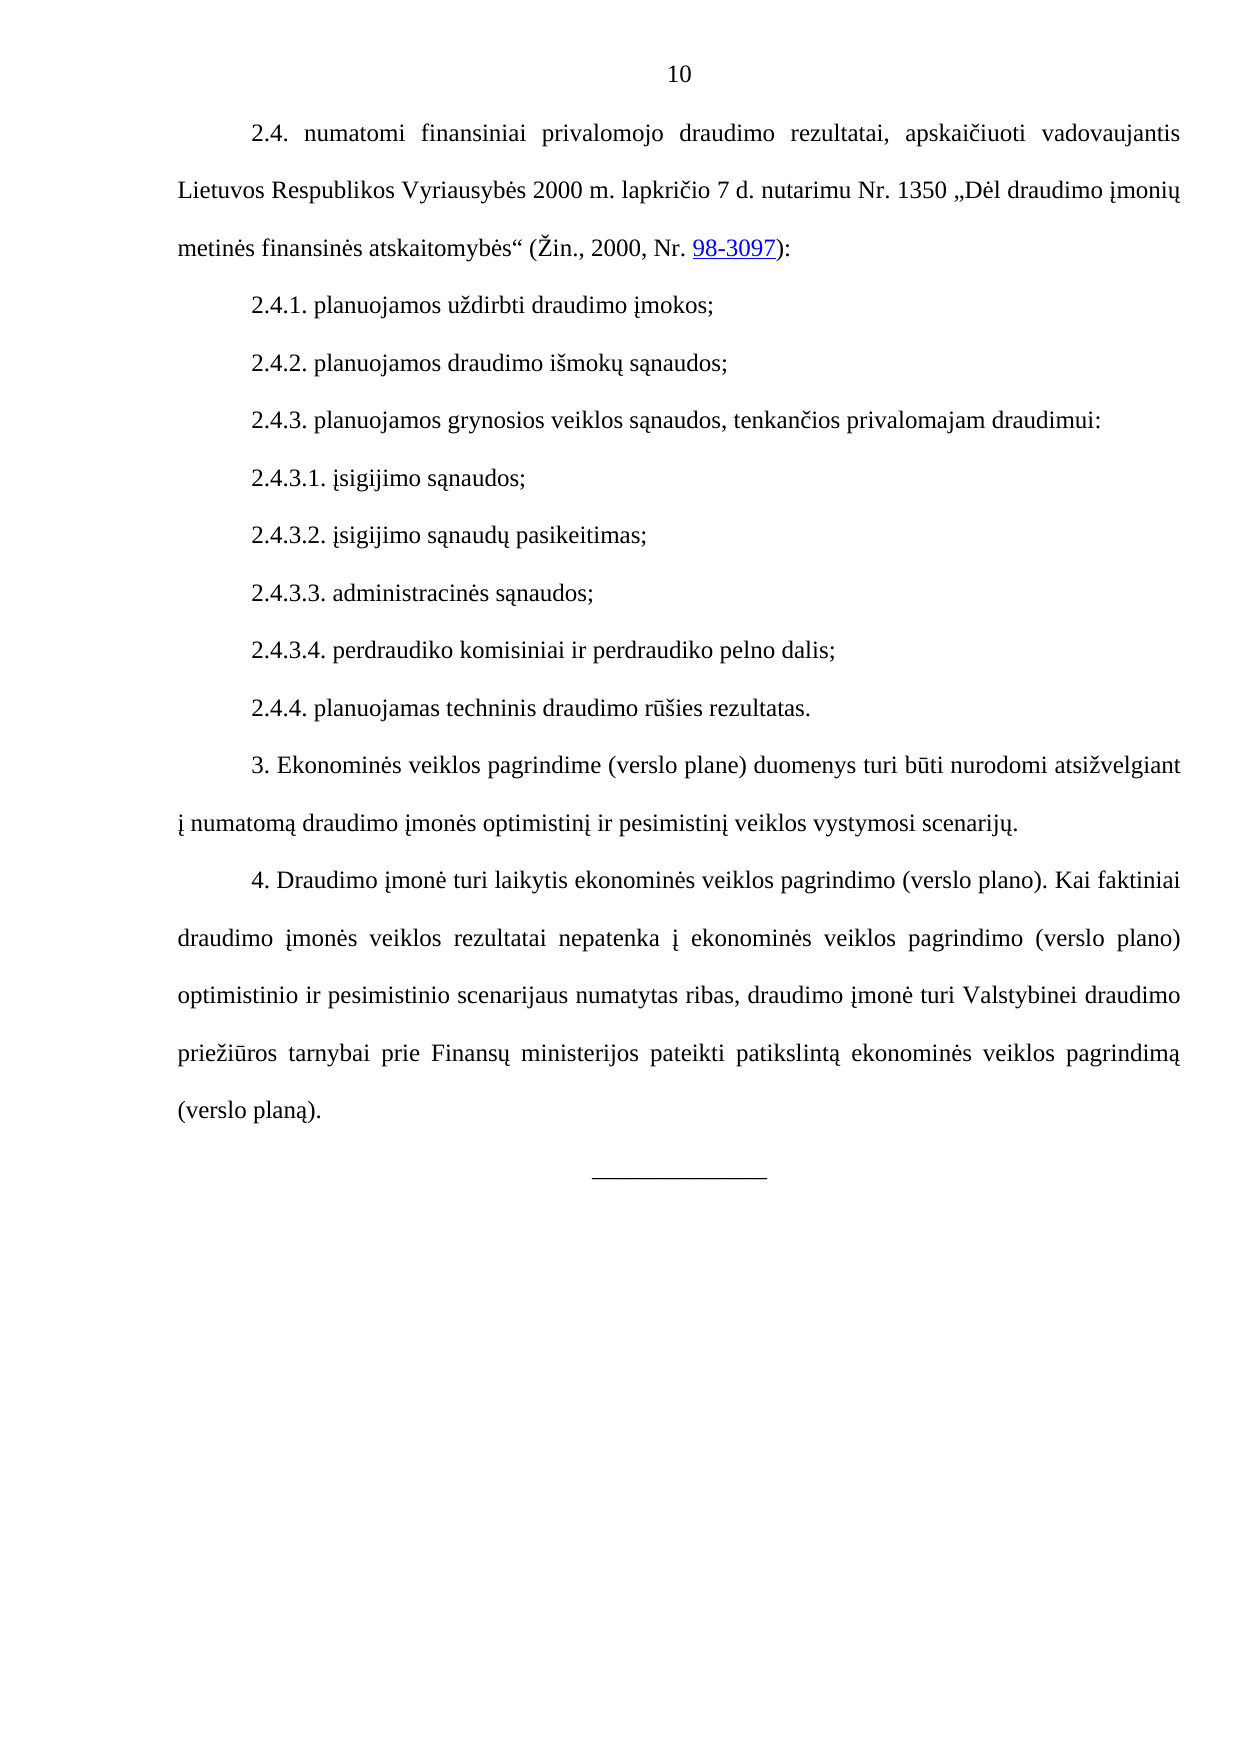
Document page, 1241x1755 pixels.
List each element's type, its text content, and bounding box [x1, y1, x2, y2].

text 2.4.1. planuojamos uždirbti draudimo įmokos; [177, 291, 1181, 319]
text 4. Draudimo įmonė turi laikytis ekonominės veiklos pagrindimo (verslo plano). Kai faktiniai draudimo įmonės veiklos rezultatai nepatenka į ekonominės veiklos pagrindimo (verslo plano) optimistinio ir pesimistinio scenarijaus numatytas ribas, draudimo įmonė turi Valstybinei draudimo priežiūros tarnybai prie Finansų ministerijos pateikti patikslintą ekonominės veiklos pagrindimą (verslo planą). [177, 866, 1181, 1124]
text 2.4.3. planuojamos grynosios veiklos sąnaudos, tenkančios privalomajam draudimui: [177, 406, 1181, 434]
text 2.4.4. planuojamas techninis draudimo rūšies rezultatas. [177, 693, 1181, 722]
text 2.4.3.1. įsigijimo sąnaudos; [177, 463, 1181, 492]
text 2.4.3.4. perdraudiko komisiniai ir perdraudiko pelno dalis; [177, 636, 1181, 664]
text 2.4. numatomi finansiniai privalomojo draudimo rezultatai, apskaičiuoti vadovaujantis Lietuvos Respublikos Vyriausybės 2000 m. lapkričio 7 d. nutarimu Nr. 1350 „Dėl draudimo įmonių metinės finansinės atskaitomybės“ (Žin., 2000, Nr. 98-3097): [177, 118, 1181, 262]
text 2.4.3.3. administracinės sąnaudos; [177, 578, 1181, 607]
text 3. Ekonominės veiklos pagrindime (verslo plane) duomenys turi būti nurodomi atsižvelgiant į numatomą draudimo įmonės optimistinį ir pesimistinį veiklos vystymosi scenarijų. [177, 751, 1181, 837]
text 2.4.2. planuojamos draudimo išmokų sąnaudos; [177, 348, 1181, 377]
text 2.4.3.2. įsigijimo sąnaudų pasikeitimas; [177, 521, 1181, 549]
text ______________ [177, 1153, 1181, 1182]
